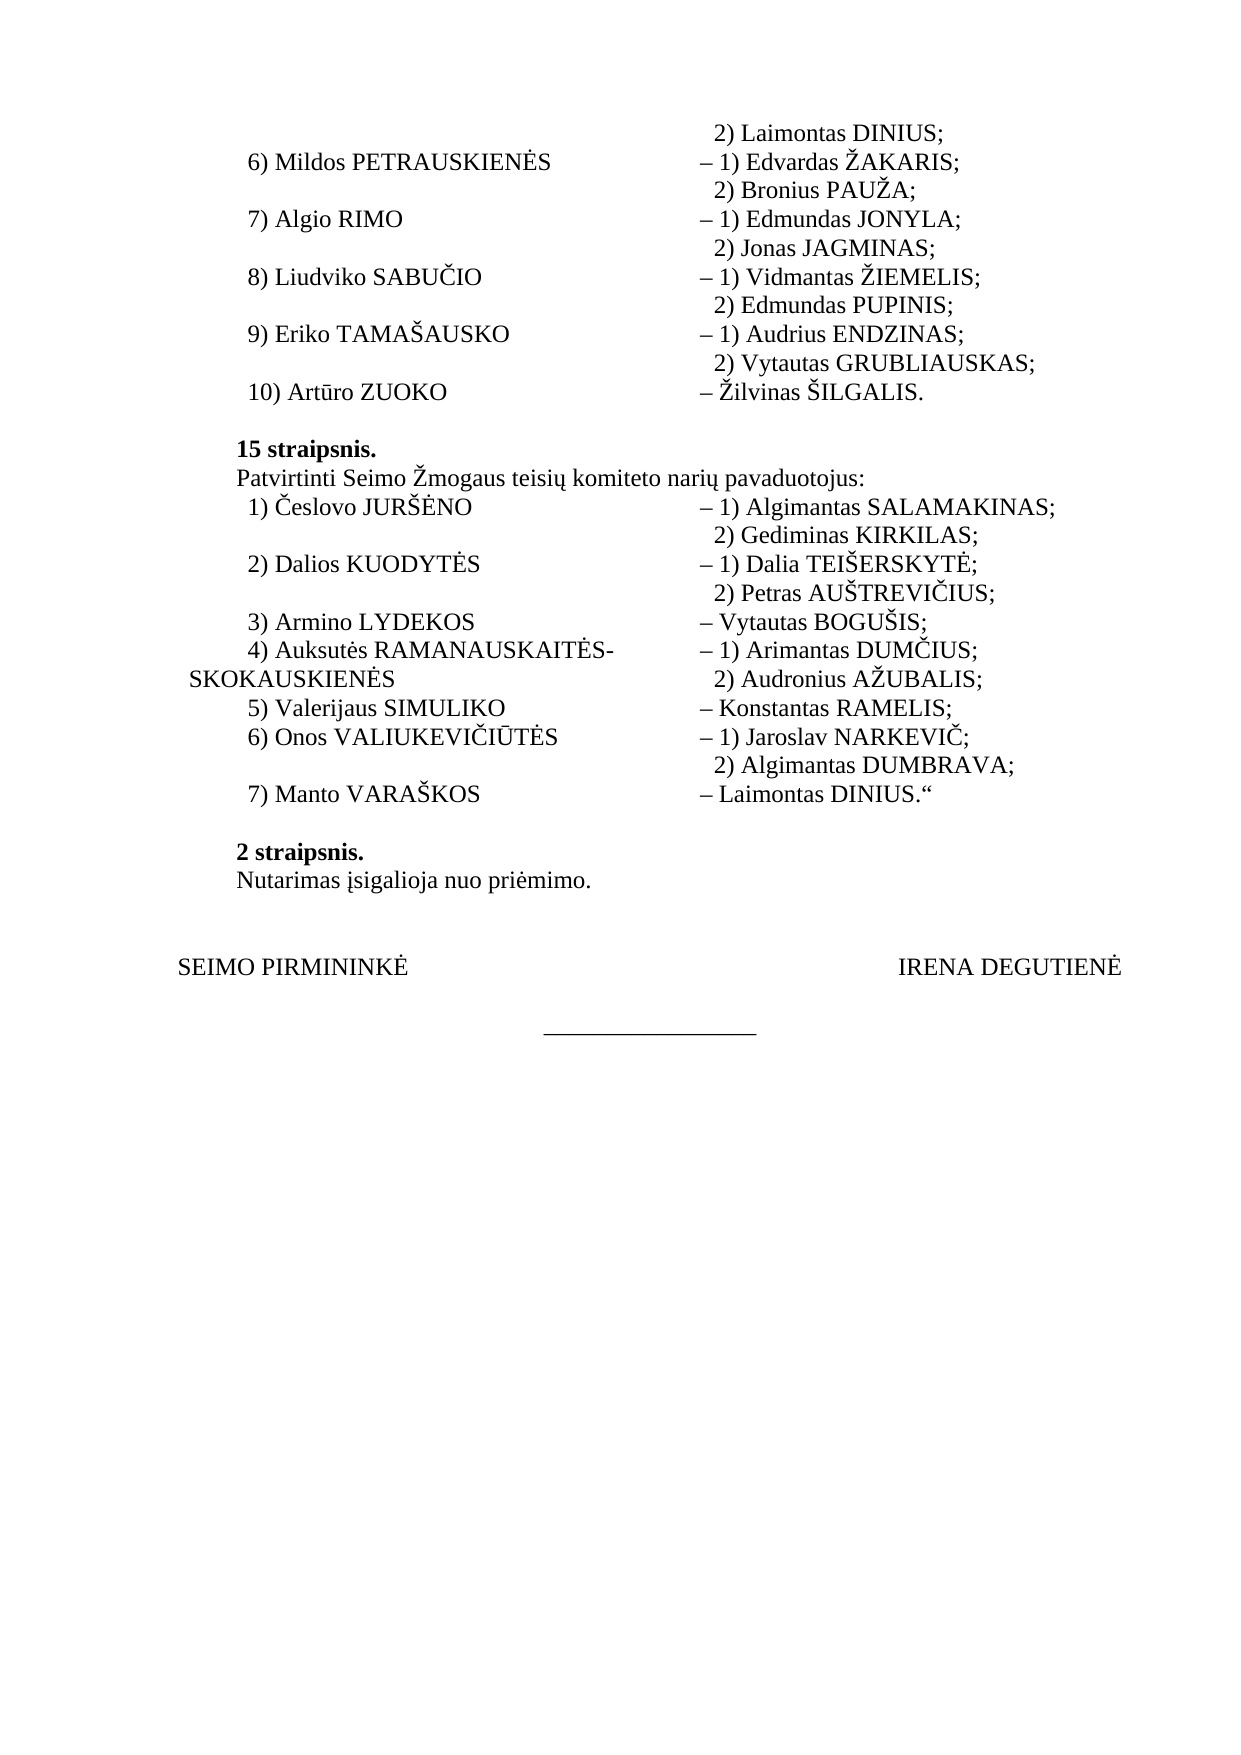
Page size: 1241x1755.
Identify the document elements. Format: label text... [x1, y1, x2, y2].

table_cell – 1) Edmundas JONYLA; 2) Jonas JAGMINAS; [689, 204, 1122, 262]
table_cell 9) Eriko TAMAŠAUSKO [177, 319, 688, 377]
table_cell 2) Laimontas DINIUS; [689, 118, 1122, 147]
text _________________ [177, 1009, 1122, 1038]
text Patvirtinti Seimo Žmogaus teisių komiteto narių pavaduotojus: [177, 463, 1122, 492]
table_cell – 1) Jaroslav NARKEVIČ; 2) Algimantas DUMBRAVA; [689, 722, 1122, 779]
table_header 1) Česlovo JURŠĖNO [177, 492, 688, 549]
table_cell 2) Dalios KUODYTĖS [177, 549, 688, 607]
table_cell – Konstantas RAMELIS; [689, 693, 1122, 722]
table_cell – 1) Dalia TEIŠERSKYTĖ; 2) Petras AUŠTREVIČIUS; [689, 549, 1122, 607]
table_cell 8) Liudviko SABUČIO [177, 262, 688, 319]
table_header – 1) Algimantas SALAMAKINAS; 2) Gediminas KIRKILAS; [689, 492, 1122, 549]
table_cell – 1) Audrius ENDZINAS; 2) Vytautas GRUBLIAUSKAS; [689, 319, 1122, 377]
table_cell – 1) Arimantas DUMČIUS; 2) Audronius AŽUBALIS; [689, 636, 1122, 693]
table_cell [177, 118, 688, 147]
table_cell 6) Mildos PETRAUSKIENĖS [177, 147, 688, 204]
table_cell 5) Valerijaus SIMULIKO [177, 693, 688, 722]
table_cell 7) Manto VARAŠKOS [177, 779, 688, 808]
table_cell 7) Algio RIMO [177, 204, 688, 262]
table_cell – 1) Edvardas ŽAKARIS; 2) Bronius PAUŽA; [689, 147, 1122, 204]
text 2 straipsnis. [177, 837, 1122, 866]
table_cell – Žilvinas ŠILGALIS. [689, 377, 1122, 406]
table_cell – Vytautas BOGUŠIS; [689, 607, 1122, 636]
text 15 straipsnis. [177, 434, 1122, 463]
text Nutarimas įsigalioja nuo priėmimo. [177, 866, 1122, 894]
table_cell 3) Armino LYDEKOS [177, 607, 688, 636]
table_cell 10) Artūro ZUOKO [177, 377, 688, 406]
text Seimo Pirmininkė Irena Degutienė [177, 952, 1122, 981]
table_cell – Laimontas DINIUS.“ [689, 779, 1122, 808]
table_cell 6) Onos VALIUKEVIČIŪTĖS [177, 722, 688, 779]
table_cell – 1) Vidmantas ŽIEMELIS; 2) Edmundas PUPINIS; [689, 262, 1122, 319]
table_cell 4) Auksutės RAMANAUSKAITĖS-SKOKAUSKIENĖS [177, 636, 688, 693]
